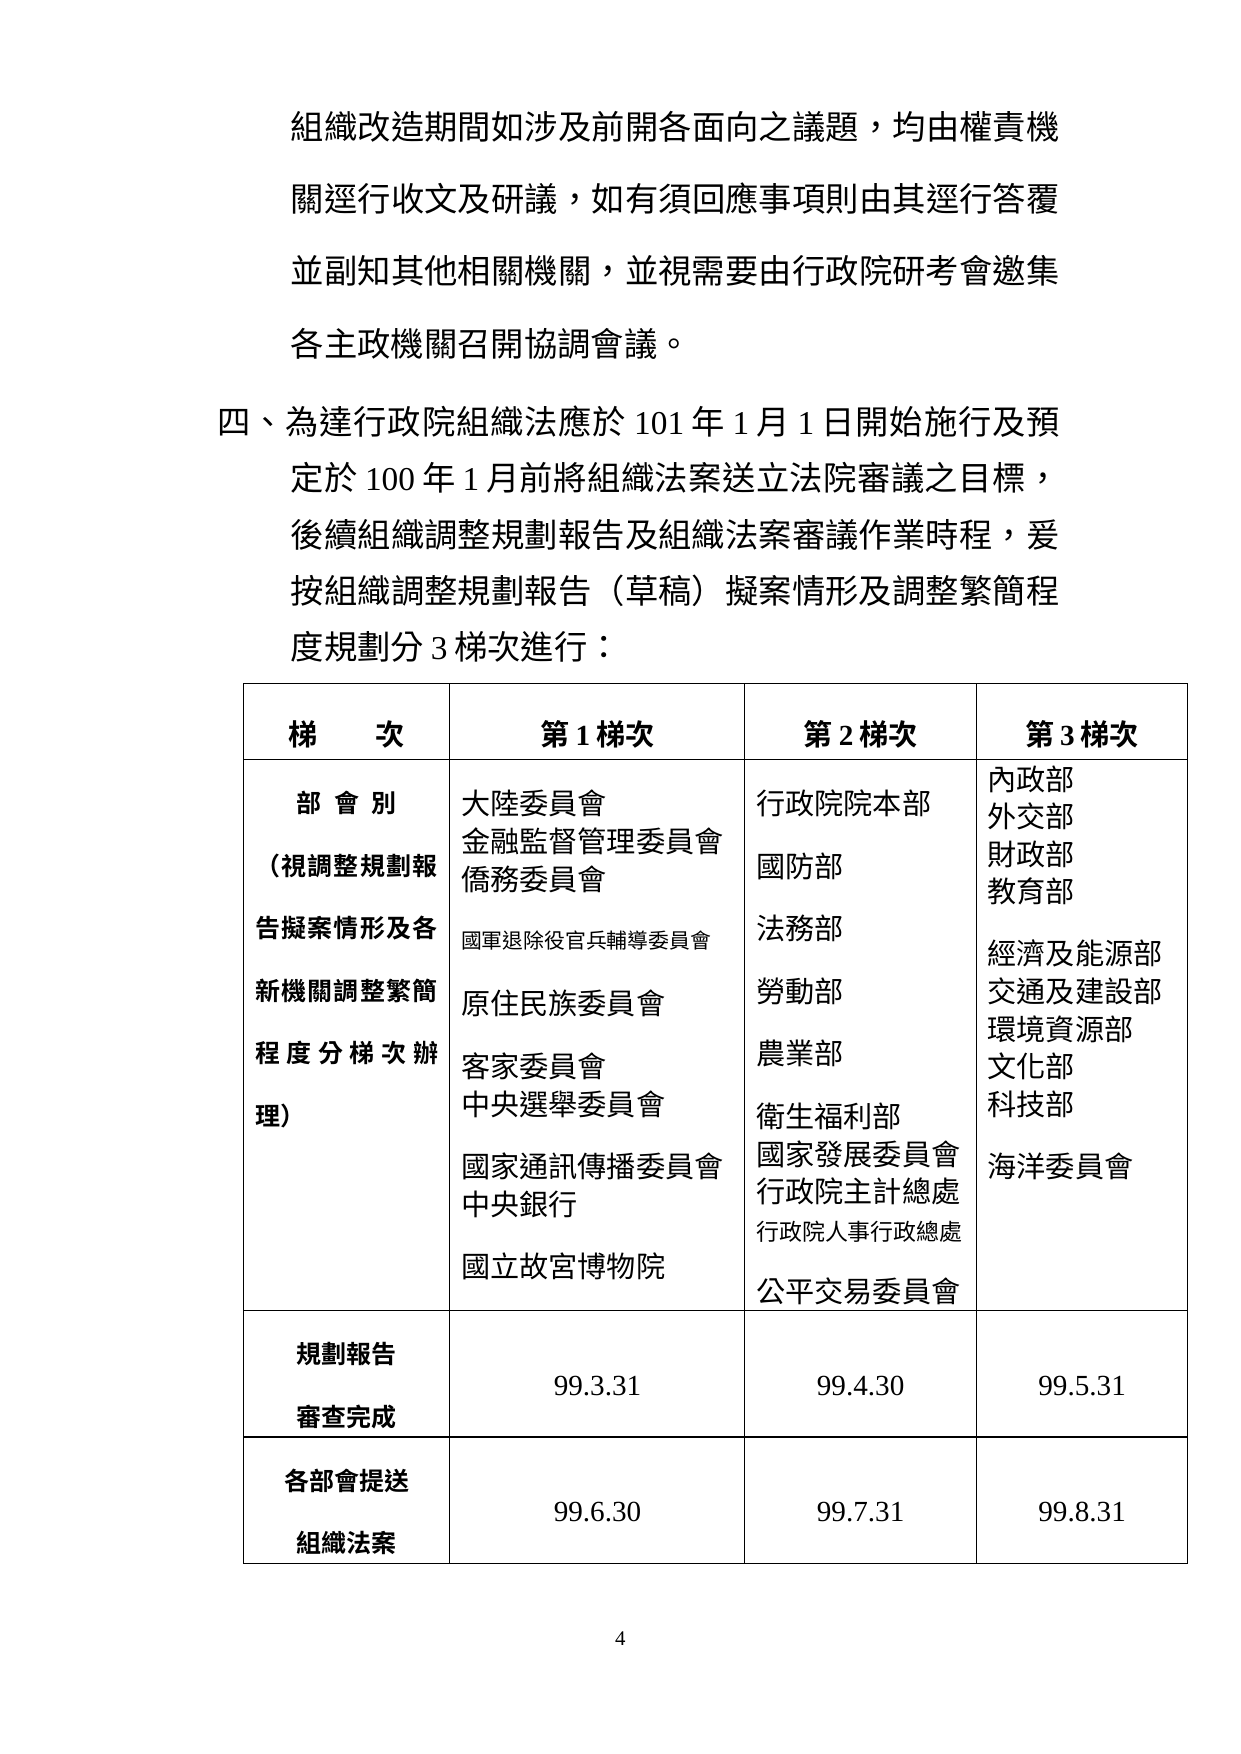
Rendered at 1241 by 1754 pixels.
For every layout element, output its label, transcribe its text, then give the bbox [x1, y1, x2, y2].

table_cell 部 會 別 （視調整規劃報告擬案情形及各新機關調整繁簡程度分梯次辦理） [244, 760, 449, 1310]
text 組織改造期間如涉及前開各面向之議題，均由權責機關逕行收文及研議，如有須回應事項則由其逕行答覆並副知其他相關機關，並視需要由行政院研考會邀集各主政機關召開協調會議。 [217, 100, 1060, 366]
table_cell 99.7.31 [745, 1438, 976, 1562]
table_cell 各部會提送 組織法案 [244, 1438, 449, 1562]
table_header 第2梯次 [745, 684, 976, 759]
table_cell 99.8.31 [977, 1438, 1187, 1562]
table_cell 99.5.31 [977, 1311, 1187, 1436]
table_cell 大陸委員會 金融監督管理委員會 僑務委員會 國軍退除役官兵輔導委員會 原住民族委員會 客家委員會 中央選舉委員會 國家通訊傳播委員會 中央銀行 國立故宮博物院 [450, 760, 744, 1310]
table_header 梯 次 [244, 684, 449, 759]
table_header 第1梯次 [450, 684, 744, 759]
table_header 第3梯次 [977, 684, 1187, 759]
table_cell 99.3.31 [450, 1311, 744, 1436]
table_cell 規劃報告 審查完成 [244, 1311, 449, 1436]
table_cell 行政院院本部 國防部 法務部 勞動部 農業部 衛生福利部 國家發展委員會 行政院主計總處 行政院人事行政總處 公平交易委員會 [745, 760, 976, 1310]
table_cell 99.6.30 [450, 1438, 744, 1562]
table_cell 內政部 外交部 財政部 教育部 經濟及能源部 交通及建設部 環境資源部 文化部 科技部 海洋委員會 [977, 760, 1187, 1310]
table_cell 99.4.30 [745, 1311, 976, 1436]
text 四、為達行政院組織法應於101年1月1日開始施行及預定於100年1月前將組織法案送立法院審議之目標，後續組織調整規劃報告及組織法案審議作業時程，爰按組織調整規劃報告（草稿）擬案情形及調整繁簡程度規劃分3梯次進行： [217, 389, 1060, 671]
